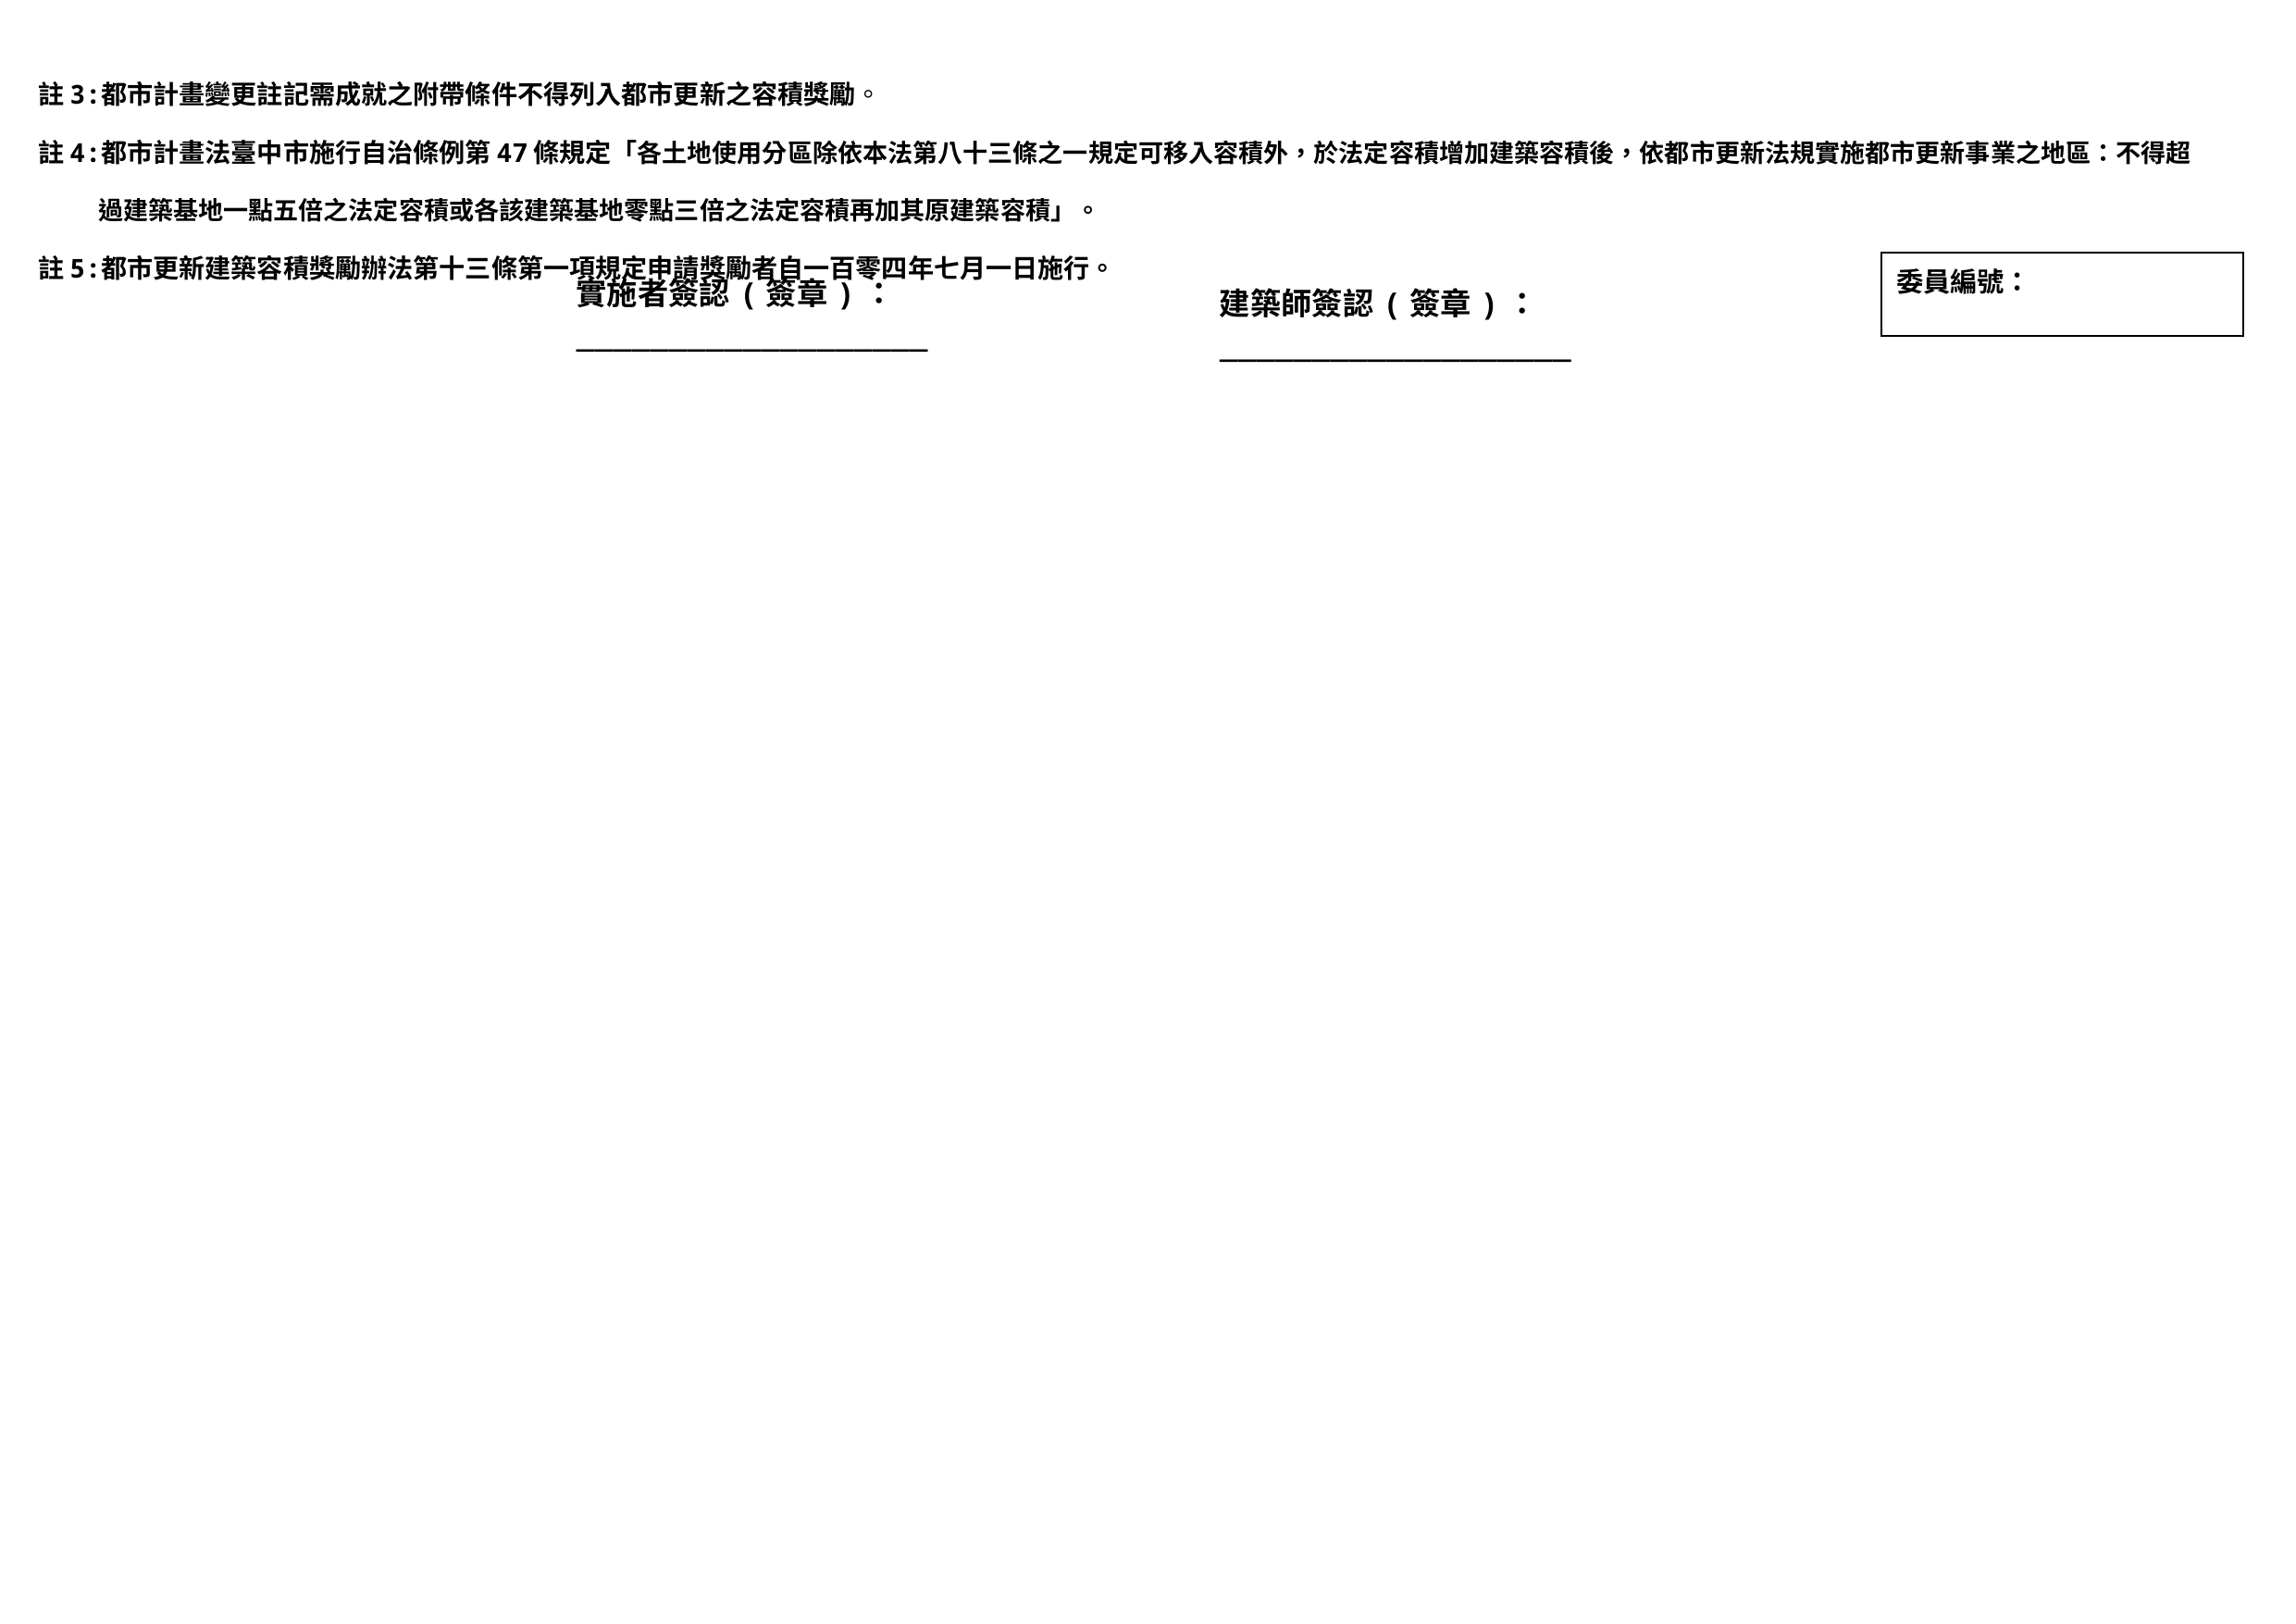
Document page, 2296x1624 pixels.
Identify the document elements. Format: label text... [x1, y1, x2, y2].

text 註4:都市計畫法臺中市施行自治條例第47條規定「各土地使用分區除依本法第八十三條之一規定可移入容積外，於法定容積增加建築容積後，依都市更新法規實施都市更新事業之地區：不得超過建築基地一點五倍之法定容積或各該建築基地零點三倍之法定容積再加其原建築容積」。 [38, 112, 2214, 228]
text 委員編號： [1896, 260, 2228, 300]
text 註3:都市計畫變更註記需成就之附帶條件不得列入都市更新之容積獎勵。 [38, 55, 2214, 112]
text 註5:都市更新建築容積獎勵辦法第十三條第一項規定申請獎勵者自一百零四年七月一日施行。 [38, 228, 2214, 286]
text 註5:都市更新建築容積獎勵辦法第十三條第一項規定申請獎勵者自一百零四年七月一日施行。 [1882, 254, 2242, 335]
